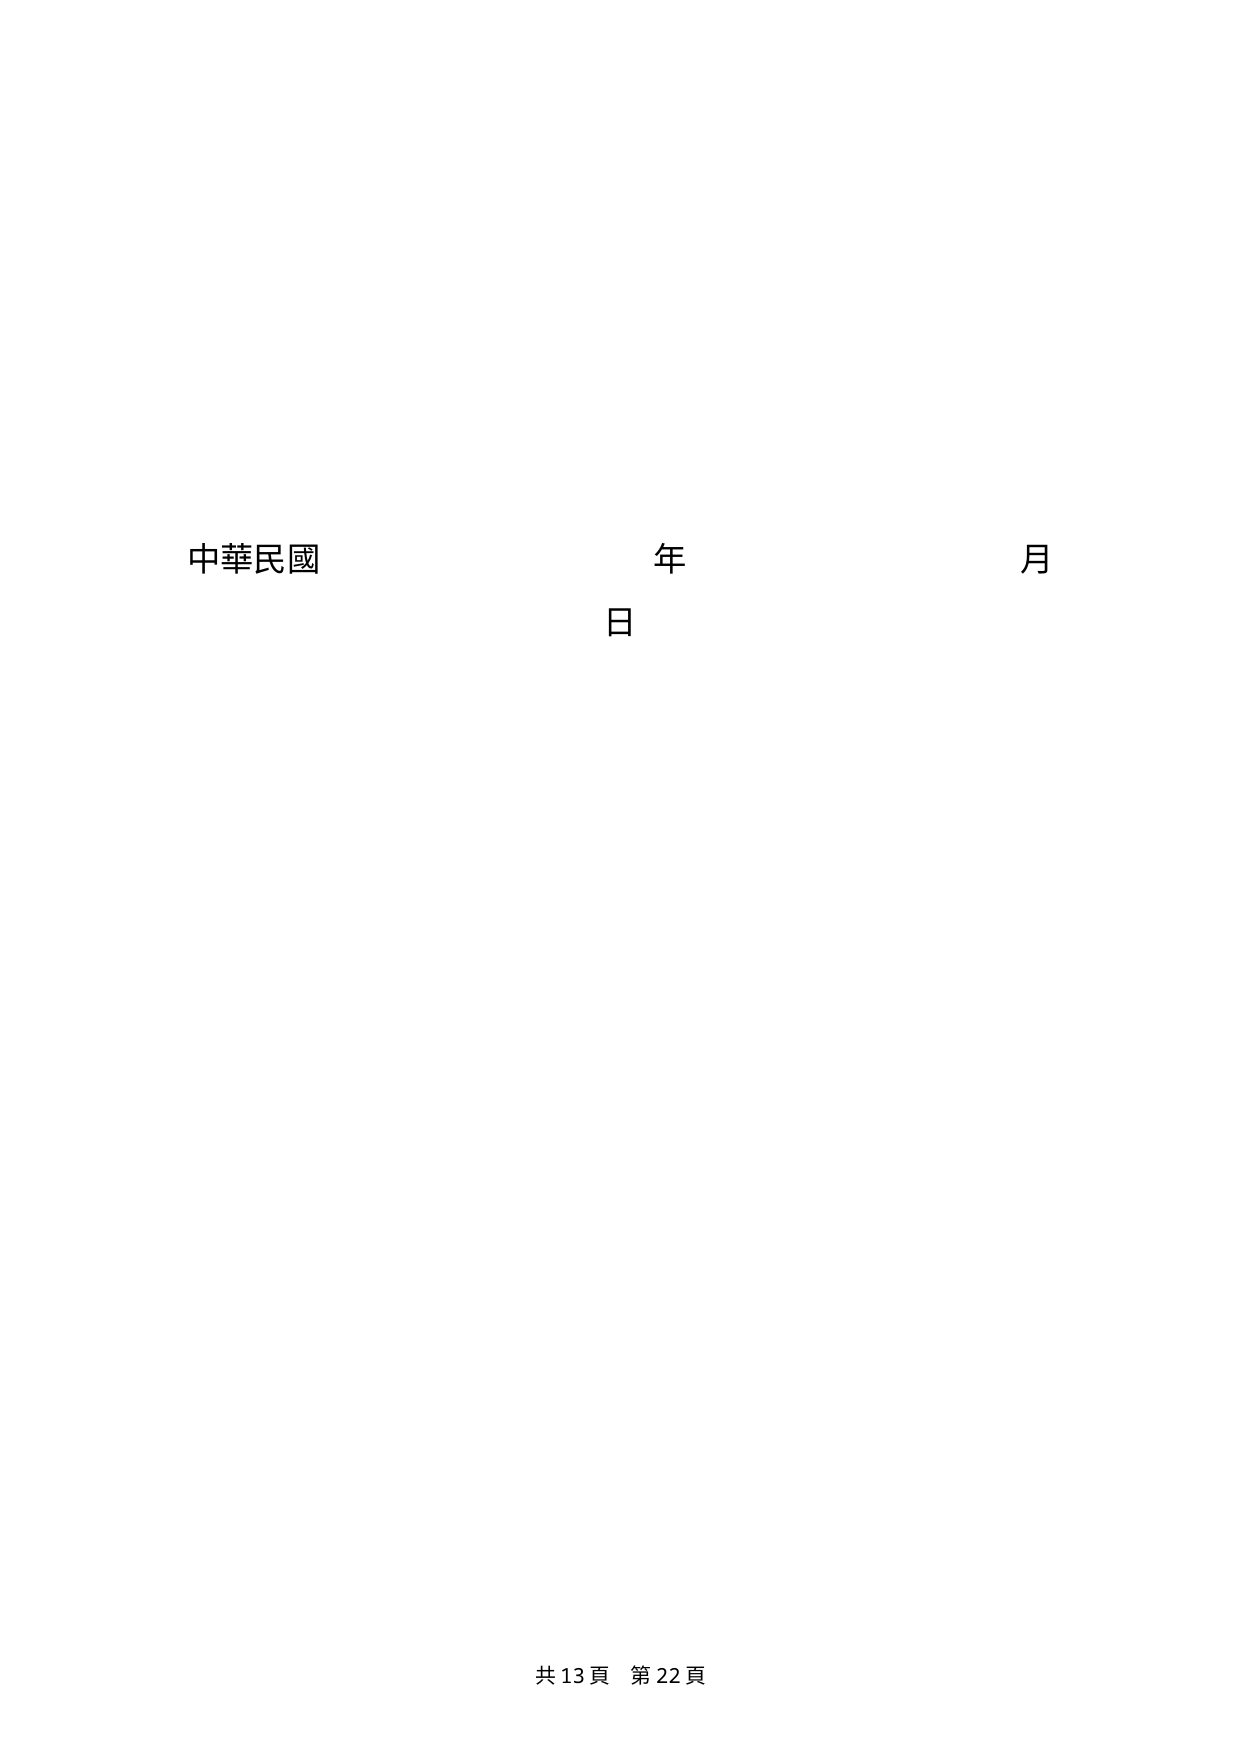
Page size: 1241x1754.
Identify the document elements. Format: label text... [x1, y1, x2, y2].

text 中華民國 年 月 日 [118, 516, 1122, 641]
